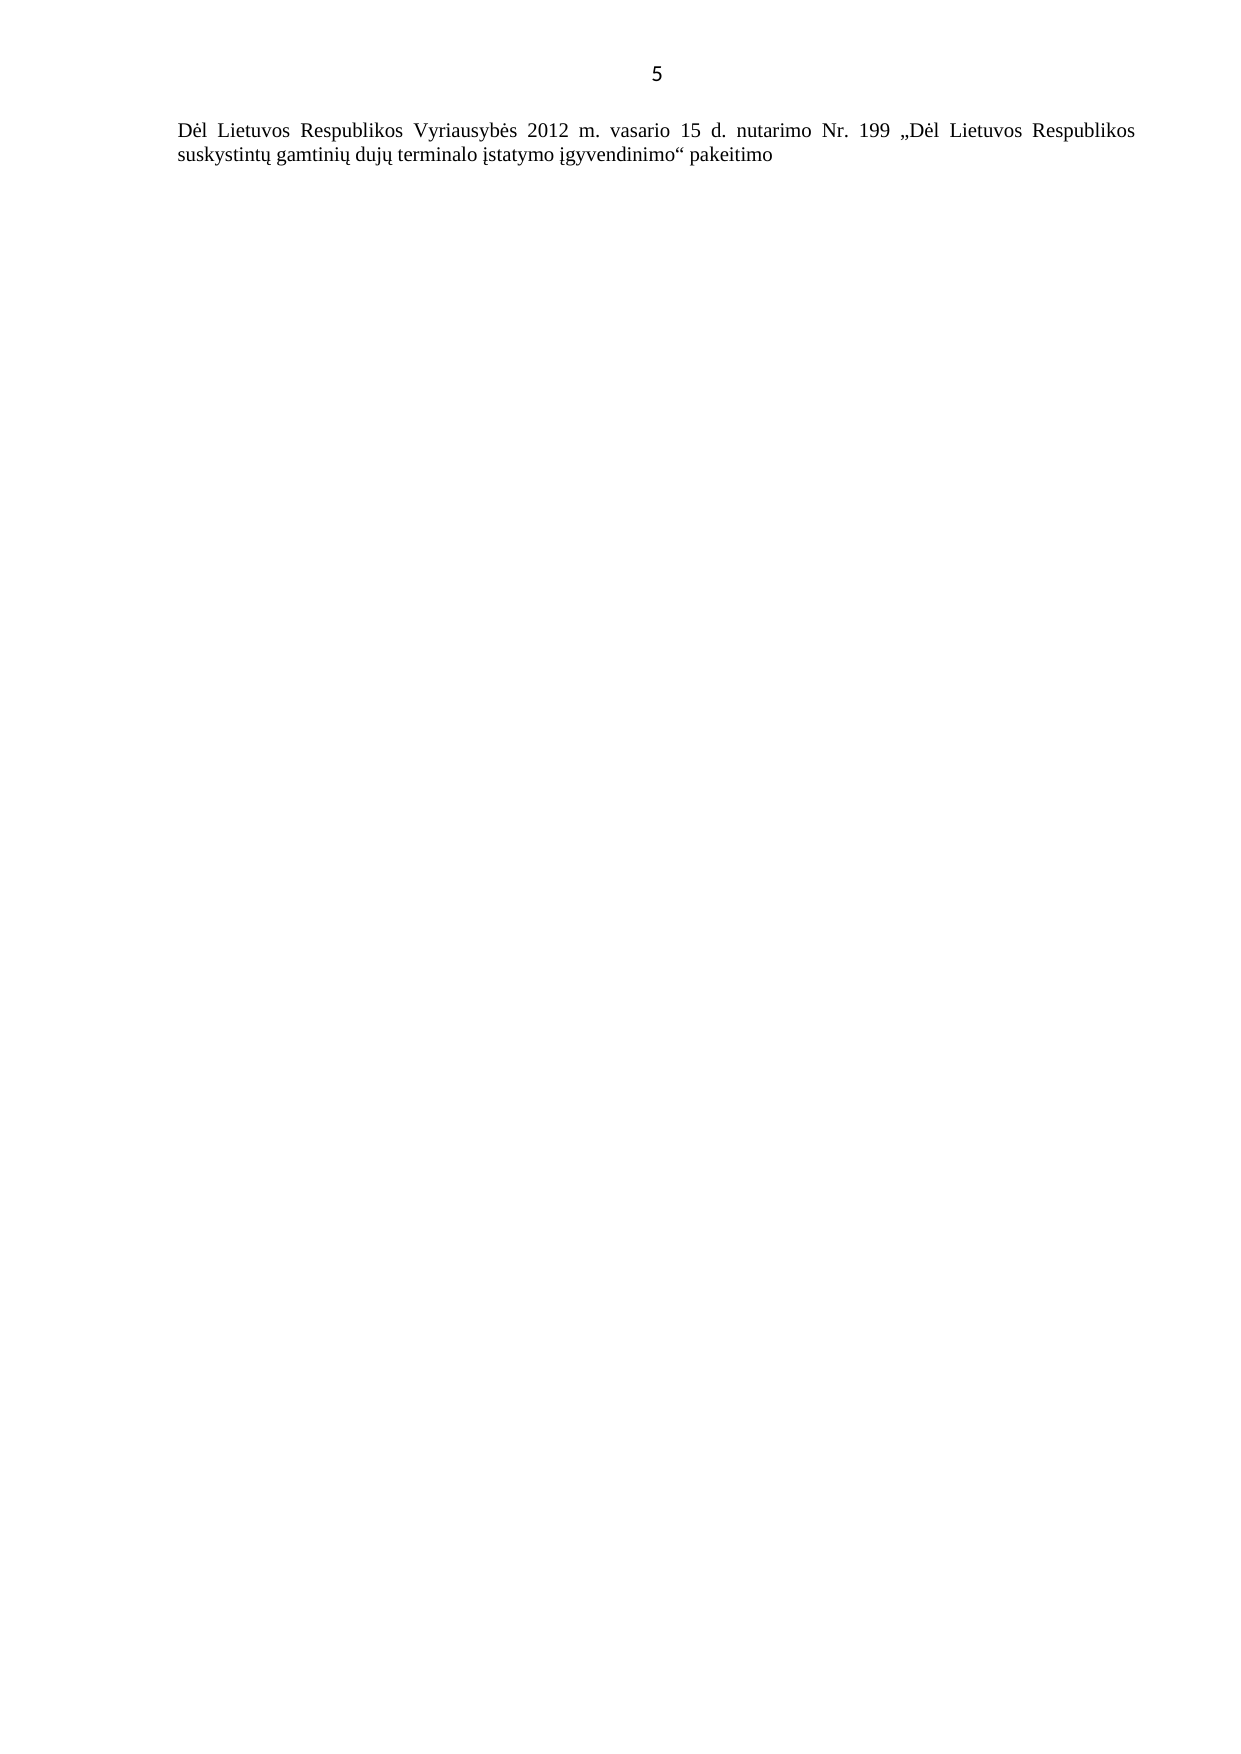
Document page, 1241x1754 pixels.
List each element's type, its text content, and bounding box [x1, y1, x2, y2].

text Dėl Lietuvos Respublikos Vyriausybės 2012 m. vasario 15 d. nutarimo Nr. 199 „Dėl Lietuvos Respublikos suskystintų gamtinių dujų terminalo įstatymo įgyvendinimo“ pakeitimo [177, 118, 1137, 166]
